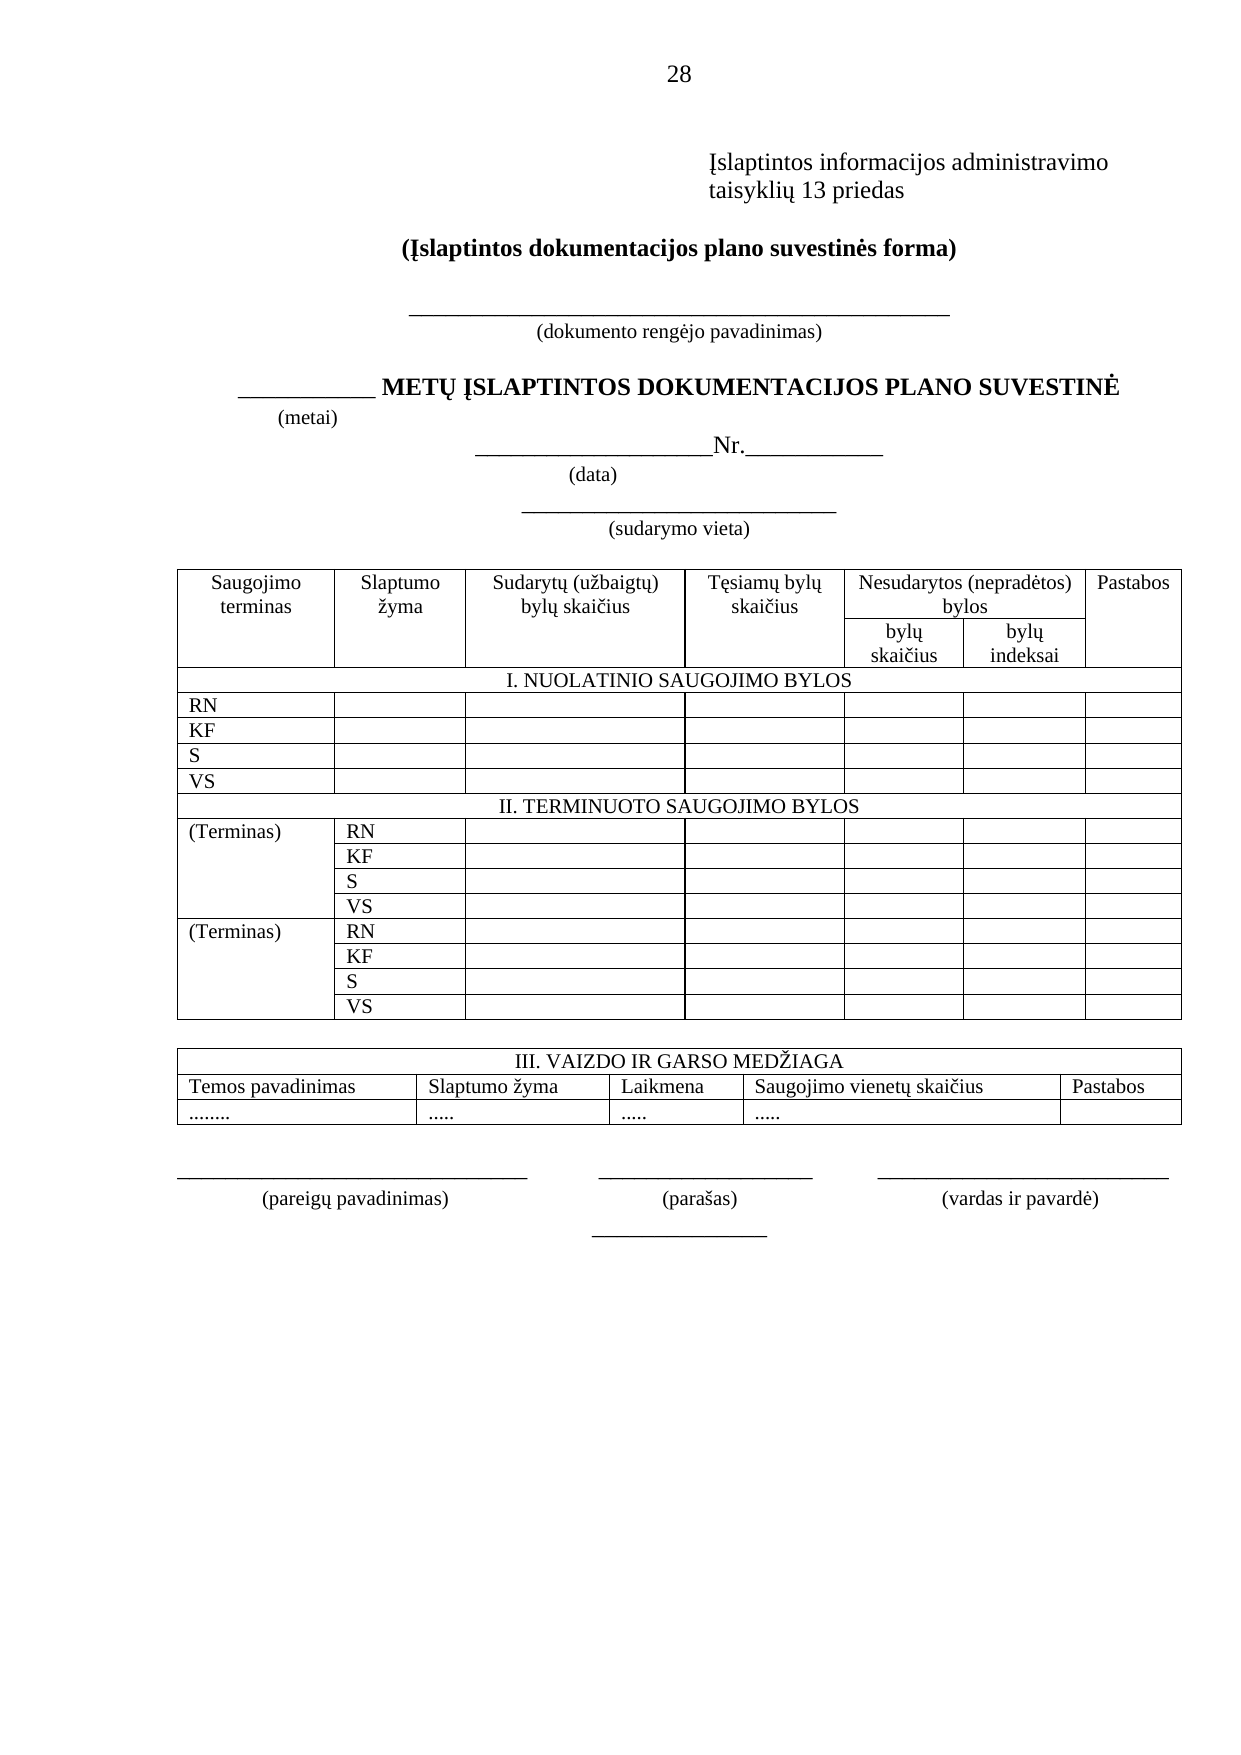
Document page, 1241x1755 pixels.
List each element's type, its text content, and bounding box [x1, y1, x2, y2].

table_cell Laikmena [610, 1075, 743, 1098]
table_cell [466, 969, 684, 993]
table_cell [1086, 718, 1181, 742]
table_cell [1086, 693, 1181, 717]
text ______________ [177, 1211, 1181, 1240]
table_cell bylų indeksai [964, 619, 1085, 667]
table_header Nesudarytos (nepradėtos) bylos [845, 570, 1085, 618]
table_cell [845, 869, 963, 893]
table_cell RN [335, 919, 465, 943]
table_cell VS [335, 995, 465, 1018]
table_cell [686, 995, 844, 1018]
table_cell I. NUOLATINIO SAUGOJIMO BYLOS [178, 668, 1181, 692]
table_header Tęsiamų bylų skaičius [686, 570, 844, 667]
table_cell bylų skaičius [845, 619, 963, 667]
table_cell [845, 693, 963, 717]
table_cell [466, 995, 684, 1018]
table_cell ..... [610, 1100, 743, 1124]
table_cell [686, 819, 844, 843]
table_header III. VAIZDO IR GARSO MEDŽIAGA [178, 1049, 1181, 1073]
table_cell (Terminas) [178, 819, 334, 918]
table_cell [1086, 844, 1181, 868]
table_cell [686, 718, 844, 742]
table_cell [1086, 969, 1181, 993]
table_cell [466, 693, 684, 717]
table_cell VS [178, 769, 334, 793]
text (pareigų pavadinimas) (parašas) (vardas ir pavardė) [177, 1182, 1181, 1211]
table_cell VS [335, 894, 465, 918]
table_cell [466, 894, 684, 918]
table_cell [845, 894, 963, 918]
table_cell [335, 718, 465, 742]
table_cell [845, 969, 963, 993]
text (data) [177, 458, 1181, 487]
table_cell [1086, 894, 1181, 918]
table_cell [686, 894, 844, 918]
table_cell [964, 718, 1085, 742]
table_header Saugojimo terminas [178, 570, 334, 667]
table_cell S [178, 744, 334, 767]
table_cell [466, 769, 684, 793]
table_cell [686, 944, 844, 968]
table_cell Temos pavadinimas [178, 1075, 416, 1098]
table_cell [466, 844, 684, 868]
table_cell [686, 869, 844, 893]
table_cell II. TERMINUOTO SAUGOJIMO BYLOS [178, 794, 1181, 818]
table_cell [964, 869, 1085, 893]
table_cell [466, 718, 684, 742]
table_cell [1086, 919, 1181, 943]
table_cell [1086, 769, 1181, 793]
table_cell [466, 919, 684, 943]
text ___________ METŲ ĮSLAPTINTOS DOKUMENTACIJOS PLANO SUVESTINĖ [177, 372, 1181, 401]
table_cell [964, 944, 1085, 968]
table_cell [964, 819, 1085, 843]
table_cell KF [178, 718, 334, 742]
table_cell [964, 894, 1085, 918]
table_cell [964, 844, 1085, 868]
table_cell S [335, 869, 465, 893]
table_header Slaptumo žyma [335, 570, 465, 667]
text (metai) [177, 401, 1181, 430]
table_cell [686, 744, 844, 767]
table_cell [1061, 1100, 1181, 1124]
table_cell [686, 919, 844, 943]
table_cell [845, 718, 963, 742]
table_cell [686, 969, 844, 993]
table_cell ..... [417, 1100, 609, 1124]
table_cell (Terminas) [178, 919, 334, 1018]
table_cell Saugojimo vienetų skaičius [744, 1075, 1060, 1098]
table_cell KF [335, 944, 465, 968]
table_cell [466, 819, 684, 843]
table_cell [1086, 869, 1181, 893]
table_cell [845, 995, 963, 1018]
table_cell [1086, 995, 1181, 1018]
table_cell [686, 693, 844, 717]
text Įslaptintos informacijos administravimo [177, 147, 1181, 176]
table_cell [845, 769, 963, 793]
table_cell ..... [744, 1100, 1060, 1124]
table_cell S [335, 969, 465, 993]
table_header Pastabos [1086, 570, 1181, 667]
table_cell [335, 769, 465, 793]
table_cell [845, 819, 963, 843]
table_cell [466, 744, 684, 767]
table_cell [686, 844, 844, 868]
table_cell [335, 693, 465, 717]
table_cell [1086, 819, 1181, 843]
table_cell Slaptumo žyma [417, 1075, 609, 1098]
text (dokumento rengėjo pavadinimas) [177, 319, 1181, 343]
table_cell RN [335, 819, 465, 843]
table_cell Pastabos [1061, 1075, 1181, 1098]
table_cell [466, 869, 684, 893]
text (Įslaptintos dokumentacijos plano suvestinės forma) [177, 233, 1181, 262]
table_cell [1086, 744, 1181, 767]
table_cell [466, 944, 684, 968]
table_cell [845, 744, 963, 767]
table_cell [964, 744, 1085, 767]
table_cell [1086, 944, 1181, 968]
table_cell [845, 919, 963, 943]
table_cell KF [335, 844, 465, 868]
table_cell ........ [178, 1100, 416, 1124]
table_cell [845, 844, 963, 868]
text Nr.___________ [177, 430, 1181, 458]
table_cell [964, 919, 1085, 943]
table_cell [845, 944, 963, 968]
text taisyklių 13 priedas [177, 176, 1181, 204]
table_cell [964, 769, 1085, 793]
table_cell [686, 769, 844, 793]
table_cell RN [178, 693, 334, 717]
table_header Sudarytų (užbaigtų) bylų skaičius [466, 570, 684, 667]
table_cell [335, 744, 465, 767]
text (sudarymo vieta) [177, 516, 1181, 540]
table_cell [964, 969, 1085, 993]
table_cell [964, 693, 1085, 717]
table_cell [964, 995, 1085, 1018]
